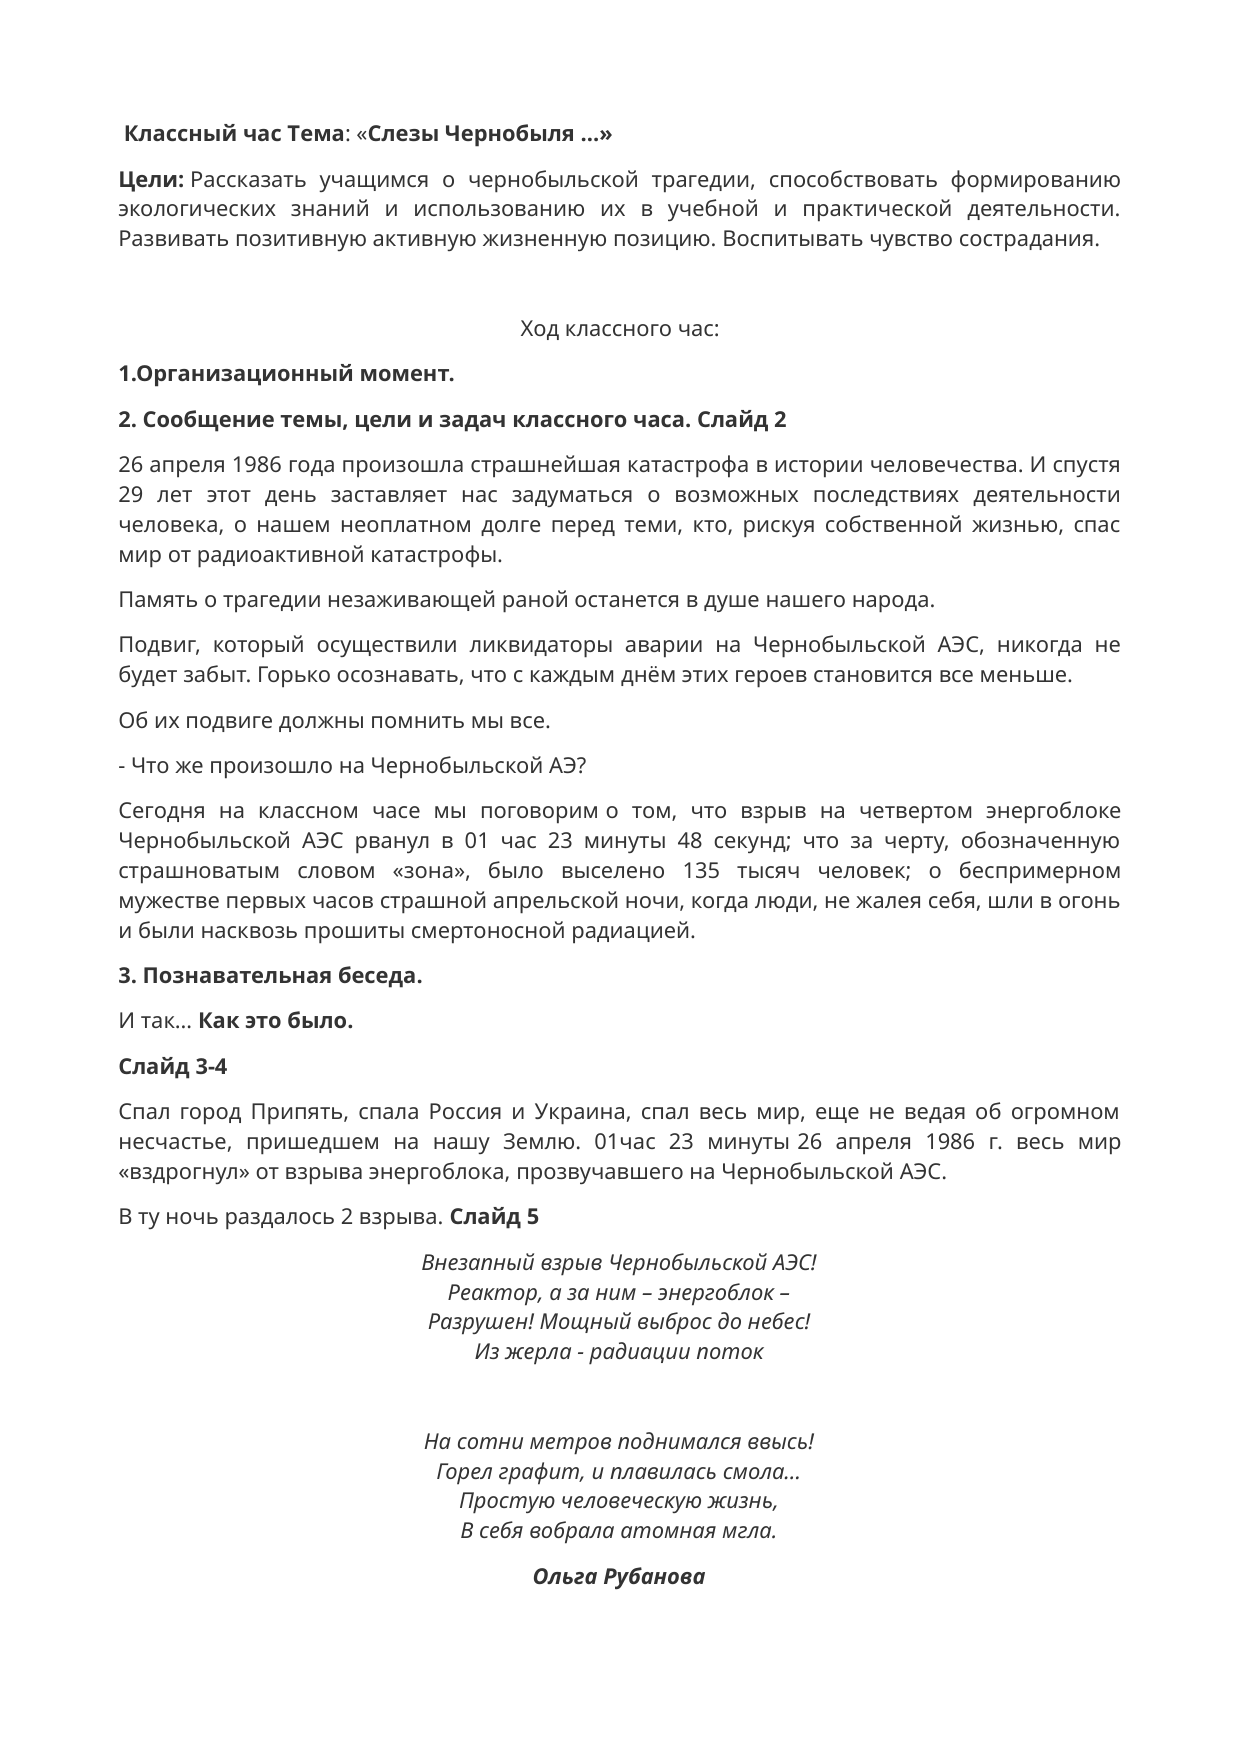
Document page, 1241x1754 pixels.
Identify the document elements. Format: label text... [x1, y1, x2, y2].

text 3. Познавательная беседа. [118, 960, 1122, 990]
text Внезапный взрыв Чернобыльской АЭС! Реактор, а за ним – энергоблок – Разрушен! Мощный выброс до небес! Из жерла - радиации поток [118, 1247, 1122, 1366]
text Спал город Припять, спала Россия и Украина, спал весь мир, еще не ведая об огромном несчастье, пришедшем на нашу Землю. 01час 23 минуты 26 апреля 1986 г. весь мир «вздрогнул» от взрыва энергоблока, прозвучавшего на Чернобыльской АЭС. [118, 1096, 1122, 1186]
text Классный час Тема: «Слезы Чернобыля …» [118, 118, 1122, 148]
text Сегодня на классном часе мы поговорим о том, что взрыв на четвертом энергоблоке Чернобыльской АЭС рванул в 01 час 23 минуты 48 секунд; что за черту, обозначенную страшноватым словом «зона», было выселено 135 тысяч человек; о беспримерном мужестве первых часов страшной апрельской ночи, когда люди, не жалея себя, шли в огонь и были насквозь прошиты смертоносной радиацией. [118, 795, 1122, 944]
text В ту ночь раздалось 2 взрыва. Слайд 5 [118, 1201, 1122, 1231]
text Слайд 3-4 [118, 1051, 1122, 1081]
text 26 апреля 1986 года произошла страшнейшая катастрофа в истории человечества. И спустя 29 лет этот день заставляет нас задуматься о возможных последствиях деятельности человека, о нашем неоплатном долге перед теми, кто, рискуя собственной жизнью, спас мир от радиоактивной катастрофы. [118, 449, 1122, 568]
text Об их подвиге должны помнить мы все. [118, 704, 1122, 734]
text Ход классного час: [118, 313, 1122, 343]
text - Что же произошло на Чернобыльской АЭ? [118, 750, 1122, 780]
text Цели: Рассказать учащимся о чернобыльской трагедии, способствовать формированию экологических знаний и использованию их в учебной и практической деятельности. Развивать позитивную активную жизненную позицию. Воспитывать чувство сострадания. [118, 163, 1122, 253]
text И так… Как это было. [118, 1005, 1122, 1035]
text Ольга Рубанова [118, 1561, 1122, 1590]
text 1.Организационный момент. [118, 358, 1122, 388]
text На сотни метров поднимался ввысь! Горел графит, и плавилась смола… Простую человеческую жизнь, В себя вобрала атомная мгла. [118, 1426, 1122, 1545]
text Подвиг, который осуществили ликвидаторы аварии на Чернобыльской АЭС, никогда не будет забыт. Горько осознавать, что с каждым днём этих героев становится все меньше. [118, 629, 1122, 689]
text 2. Сообщение темы, цели и задач классного часа. Слайд 2 [118, 404, 1122, 433]
text Память о трагедии незаживающей раной останется в душе нашего народа. [118, 584, 1122, 614]
